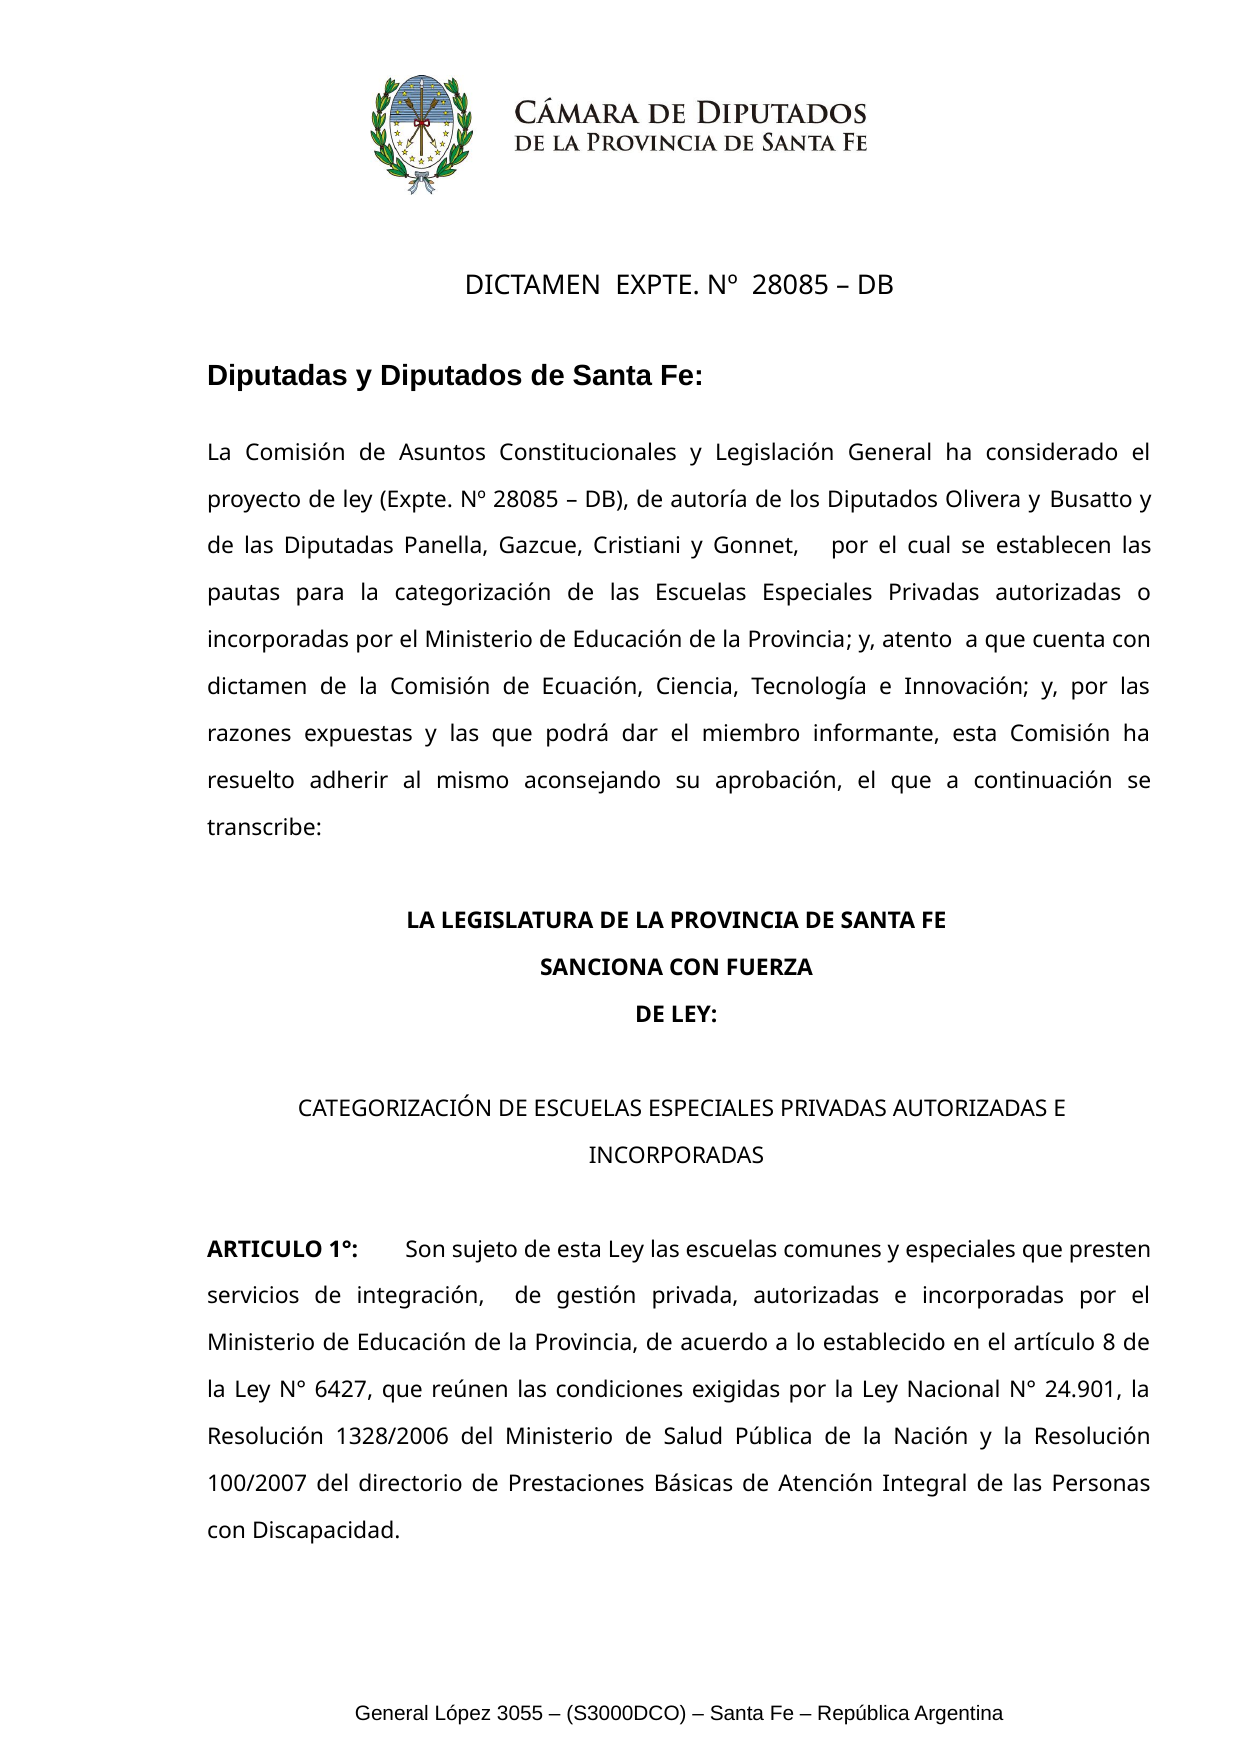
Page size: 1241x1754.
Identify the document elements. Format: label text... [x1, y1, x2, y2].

text CATEGORIZACIÓN DE ESCUELAS ESPECIALES PRIVADAS AUTORIZADAS E INCORPORADAS [207, 1092, 1152, 1170]
picture [370, 75, 867, 199]
subtitle Diputadas y Diputados de Santa Fe: [207, 358, 1152, 392]
text LA LEGISLATURA DE LA PROVINCIA DE SANTA FE [207, 904, 1152, 936]
text Son sujeto de esta Ley las escuelas comunes y especiales que presten servicios de integración, de gestión privada, autorizadas e incorporadas por el Ministerio de Educación de la Provincia, de acuerdo a lo establecido en el artículo 8 de la Ley N° 6427, que reúnen las condiciones exigidas por la Ley Nacional N° 24.901, la Resolución 1328/2006 del Ministerio de Salud Pública de la Nación y la Resolución 100/2007 del directorio de Prestaciones Básicas de Atención Integral de las Personas con Discapacidad. [207, 1233, 1152, 1545]
text DE LEY: [207, 998, 1152, 1029]
text La Comisión de Asuntos Constitucionales y Legislación General ha considerado el proyecto de ley (Expte. Nº 28085 – DB), de autoría de los Diputados Olivera y Busatto y de las Diputadas Panella, Gazcue, Cristiani y Gonnet, por el cual se establecen las pautas para la categorización de las Escuelas Especiales Privadas autorizadas o incorporadas por el Ministerio de Educación de la Provincia; y, atento a que cuenta con dictamen de la Comisión de Ecuación, Ciencia, Tecnología e Innovación; y, por las razones expuestas y las que podrá dar el miembro informante, esta Comisión ha resuelto adherir al mismo aconsejando su aprobación, el que a continuación se transcribe: [207, 436, 1152, 842]
table_header ARTICULO 1°: [207, 1233, 405, 1263]
text SANCIONA CON FUERZA [207, 951, 1152, 983]
text DICTAMEN EXPTE. Nº 28085 – DB [207, 265, 1152, 302]
